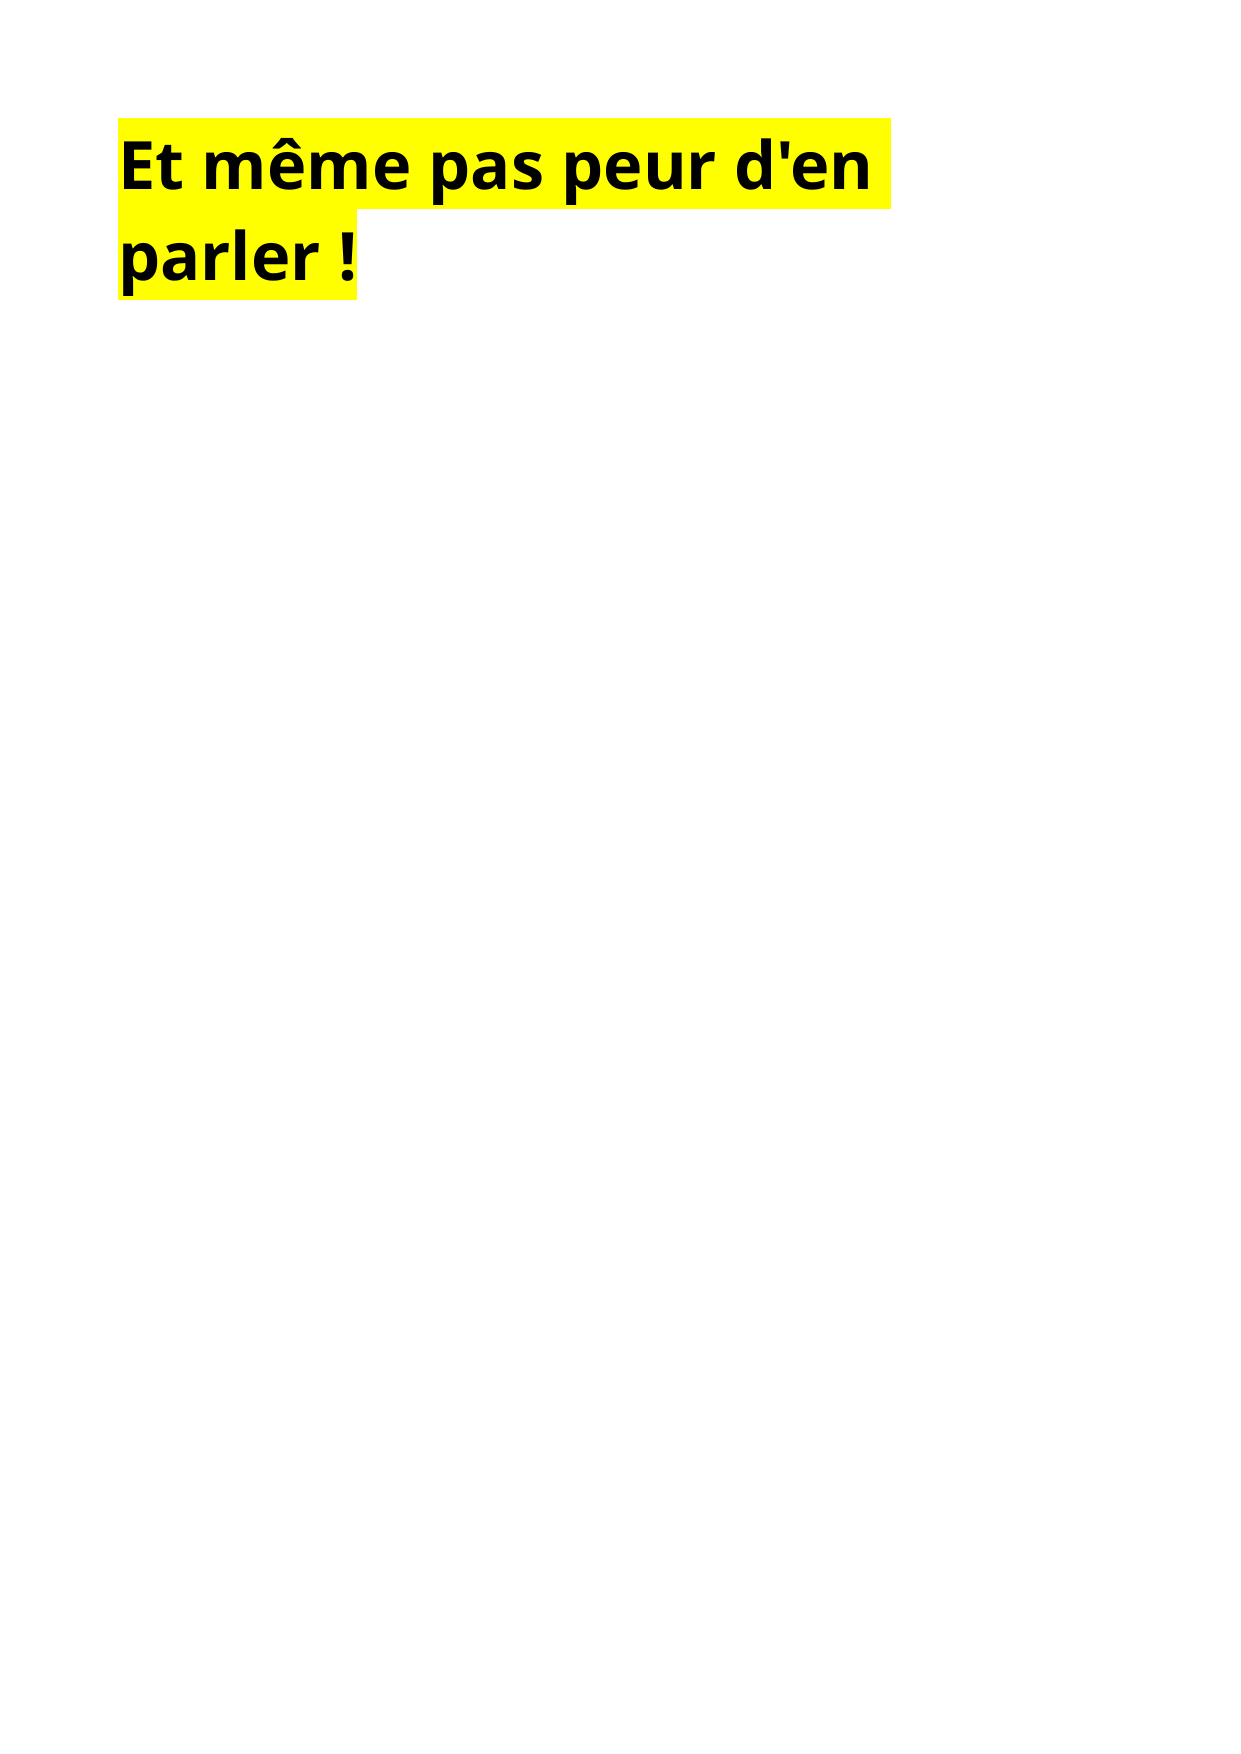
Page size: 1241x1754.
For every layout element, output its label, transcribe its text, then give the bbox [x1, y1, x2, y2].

text Et même pas peur d'en parler ! [118, 118, 1122, 300]
